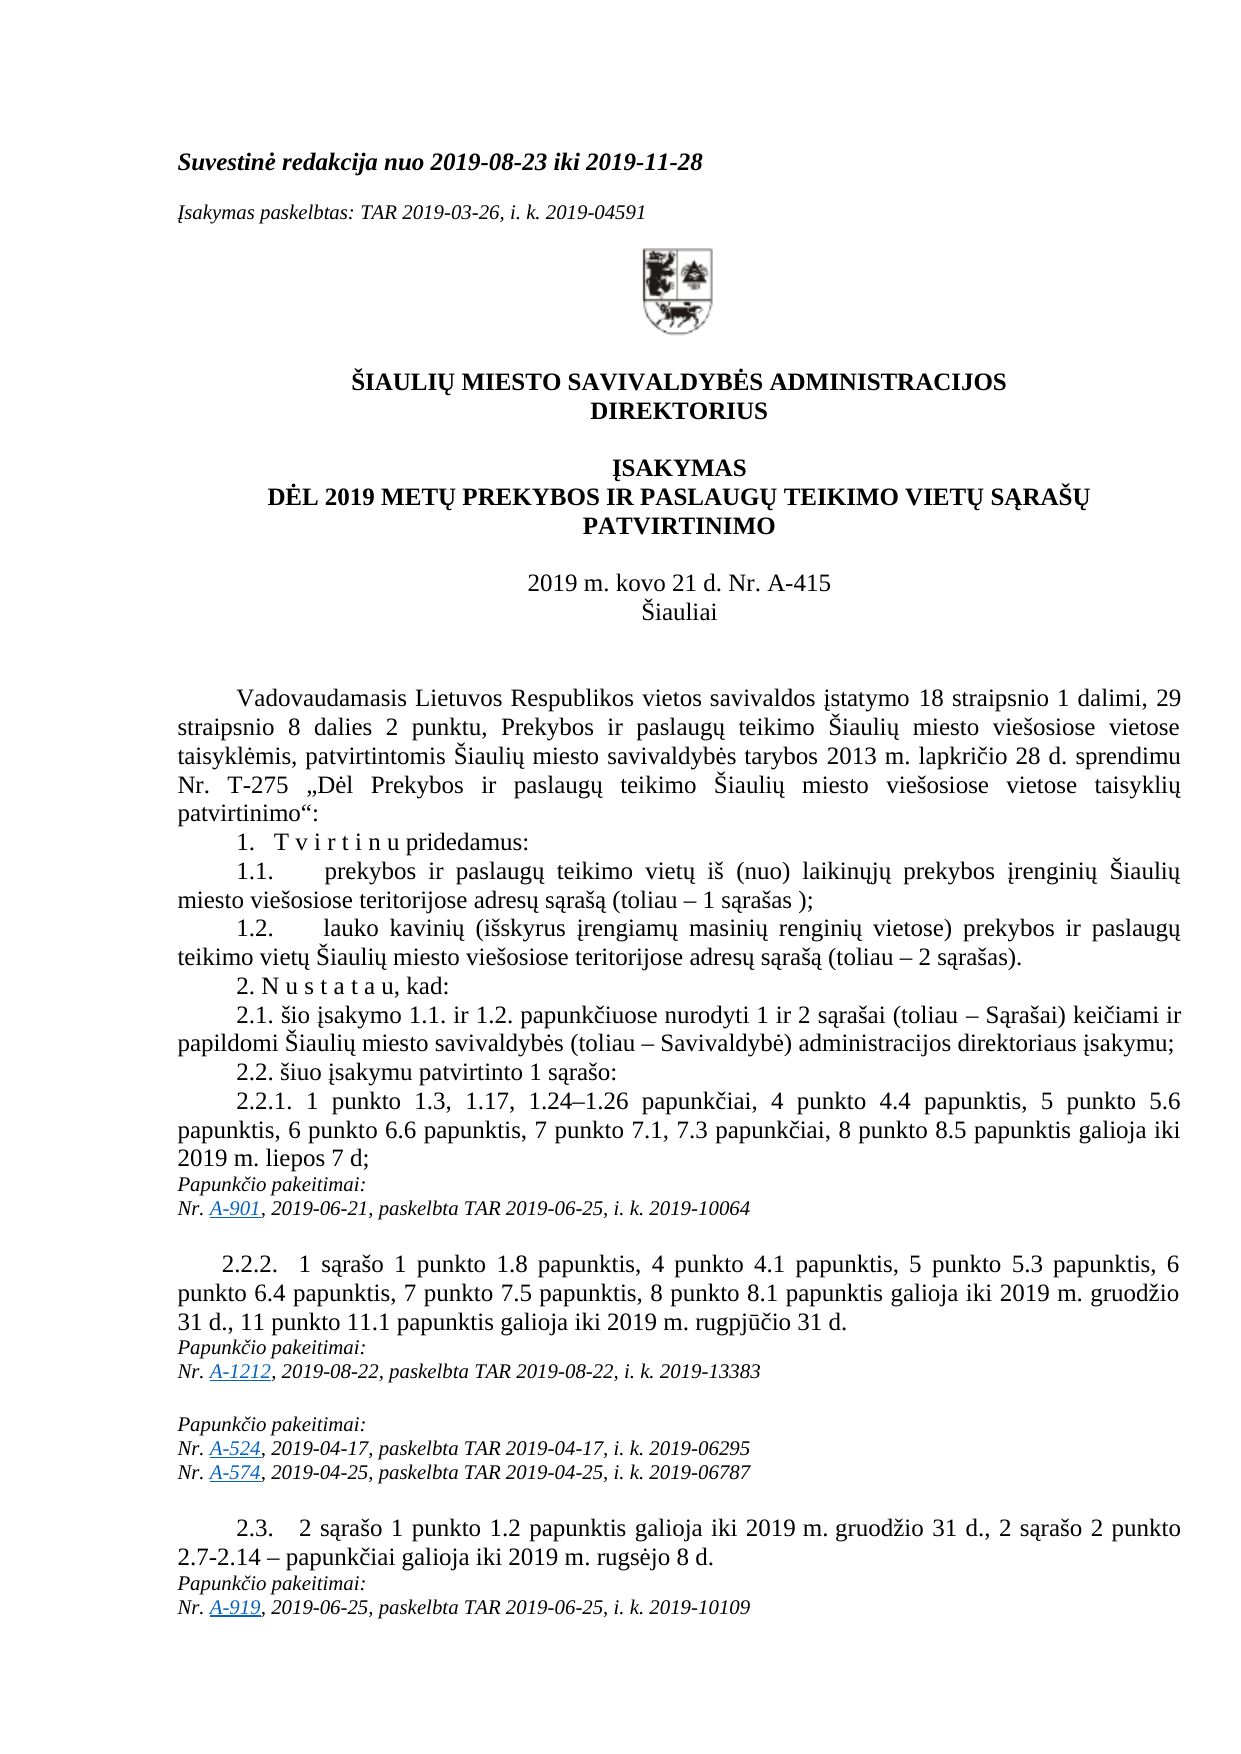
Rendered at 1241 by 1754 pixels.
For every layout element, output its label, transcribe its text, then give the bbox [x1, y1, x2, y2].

text Šiauliai [177, 597, 1181, 626]
text 2. N u s t a t a u, kad: [177, 971, 1181, 1000]
text 2019 m. kovo 21 d. Nr. A-415 [177, 568, 1181, 597]
text 1.2. lauko kavinių (išskyrus įrengiamų masinių renginių vietose) prekybos ir paslaugų teikimo vietų Šiaulių miesto viešosiose teritorijose adresų sąrašą (toliau – 2 sąrašas). [177, 913, 1181, 971]
text Papunkčio pakeitimai: [177, 1412, 1181, 1436]
text Papunkčio pakeitimai: [177, 1172, 1181, 1196]
text DIREKTORIUS [177, 396, 1181, 425]
text Papunkčio pakeitimai: [177, 1335, 1181, 1359]
text Nr. A-901, 2019-06-21, paskelbta TAR 2019-06-25, i. k. 2019-10064 [177, 1196, 1181, 1220]
text 1. T v i r t i n u pridedamus: [236, 827, 1181, 856]
text Suvestinė redakcija nuo 2019-08-23 iki 2019-11-28 [177, 147, 1181, 176]
text 2.2.2. 1 sąrašo 1 punkto 1.8 papunktis, 4 punkto 4.1 papunktis, 5 punkto 5.3 papunktis, 6 punkto 6.4 papunktis, 7 punkto 7.5 papunktis, 8 punkto 8.1 papunktis galioja iki 2019 m. gruodžio 31 d., 11 punkto 11.1 papunktis galioja iki 2019 m. rugpjūčio 31 d. [177, 1249, 1181, 1335]
text 2.1. šio įsakymo 1.1. ir 1.2. papunkčiuose nurodyti 1 ir 2 sąrašai (toliau – Sąrašai) keičiami ir papildomi Šiaulių miesto savivaldybės (toliau – Savivaldybė) administracijos direktoriaus įsakymu; [177, 1000, 1181, 1057]
text Įsakymas paskelbtas: TAR 2019-03-26, i. k. 2019-04591 [177, 200, 1181, 224]
text 2.3. 2 sąrašo 1 punkto 1.2 papunktis galioja iki 2019 m. gruodžio 31 d., 2 sąrašo 2 punkto 2.7-2.14 – papunkčiai galioja iki 2019 m. rugsėjo 8 d. [177, 1513, 1181, 1571]
text Nr. A-1212, 2019-08-22, paskelbta TAR 2019-08-22, i. k. 2019-13383 [177, 1359, 1181, 1383]
text Vadovaudamasis Lietuvos Respublikos vietos savivaldos įstatymo 18 straipsnio 1 dalimi, 29 straipsnio 8 dalies 2 punktu, Prekybos ir paslaugų teikimo Šiaulių miesto viešosiose vietose taisyklėmis, patvirtintomis Šiaulių miesto savivaldybės tarybos 2013 m. lapkričio 28 d. sprendimu Nr. T-275 „Dėl Prekybos ir paslaugų teikimo Šiaulių miesto viešosiose vietose taisyklių patvirtinimo“: [177, 683, 1181, 827]
text Nr. A-574, 2019-04-25, paskelbta TAR 2019-04-25, i. k. 2019-06787 [177, 1460, 1181, 1484]
text Nr. A-524, 2019-04-17, paskelbta TAR 2019-04-17, i. k. 2019-06295 [177, 1436, 1181, 1460]
text 2.2. šiuo įsakymu patvirtinto 1 sąrašo: [177, 1057, 1181, 1086]
text 2.2.1. 1 punkto 1.3, 1.17, 1.24–1.26 papunkčiai, 4 punkto 4.4 papunktis, 5 punkto 5.6 papunktis, 6 punkto 6.6 papunktis, 7 punkto 7.1, 7.3 papunkčiai, 8 punkto 8.5 papunktis galioja iki 2019 m. liepos 7 d; [177, 1086, 1181, 1172]
text ŠIAULIŲ MIESTO SAVIVALDYBĖS ADMINISTRACIJOS [177, 367, 1181, 396]
text Papunkčio pakeitimai: [177, 1571, 1181, 1595]
text Nr. A-919, 2019-06-25, paskelbta TAR 2019-06-25, i. k. 2019-10109 [177, 1595, 1181, 1619]
text DĖL 2019 METŲ PREKYBOS IR PASLAUGŲ TEIKIMO VIETŲ SĄRAŠŲ PATVIRTINIMO [177, 482, 1181, 540]
text ĮSAKYMAS [177, 453, 1181, 482]
text 1.1. prekybos ir paslaugų teikimo vietų iš (nuo) laikinųjų prekybos įrenginių Šiaulių miesto viešosiose teritorijose adresų sąrašą (toliau – 1 sąrašas ); [177, 856, 1181, 913]
